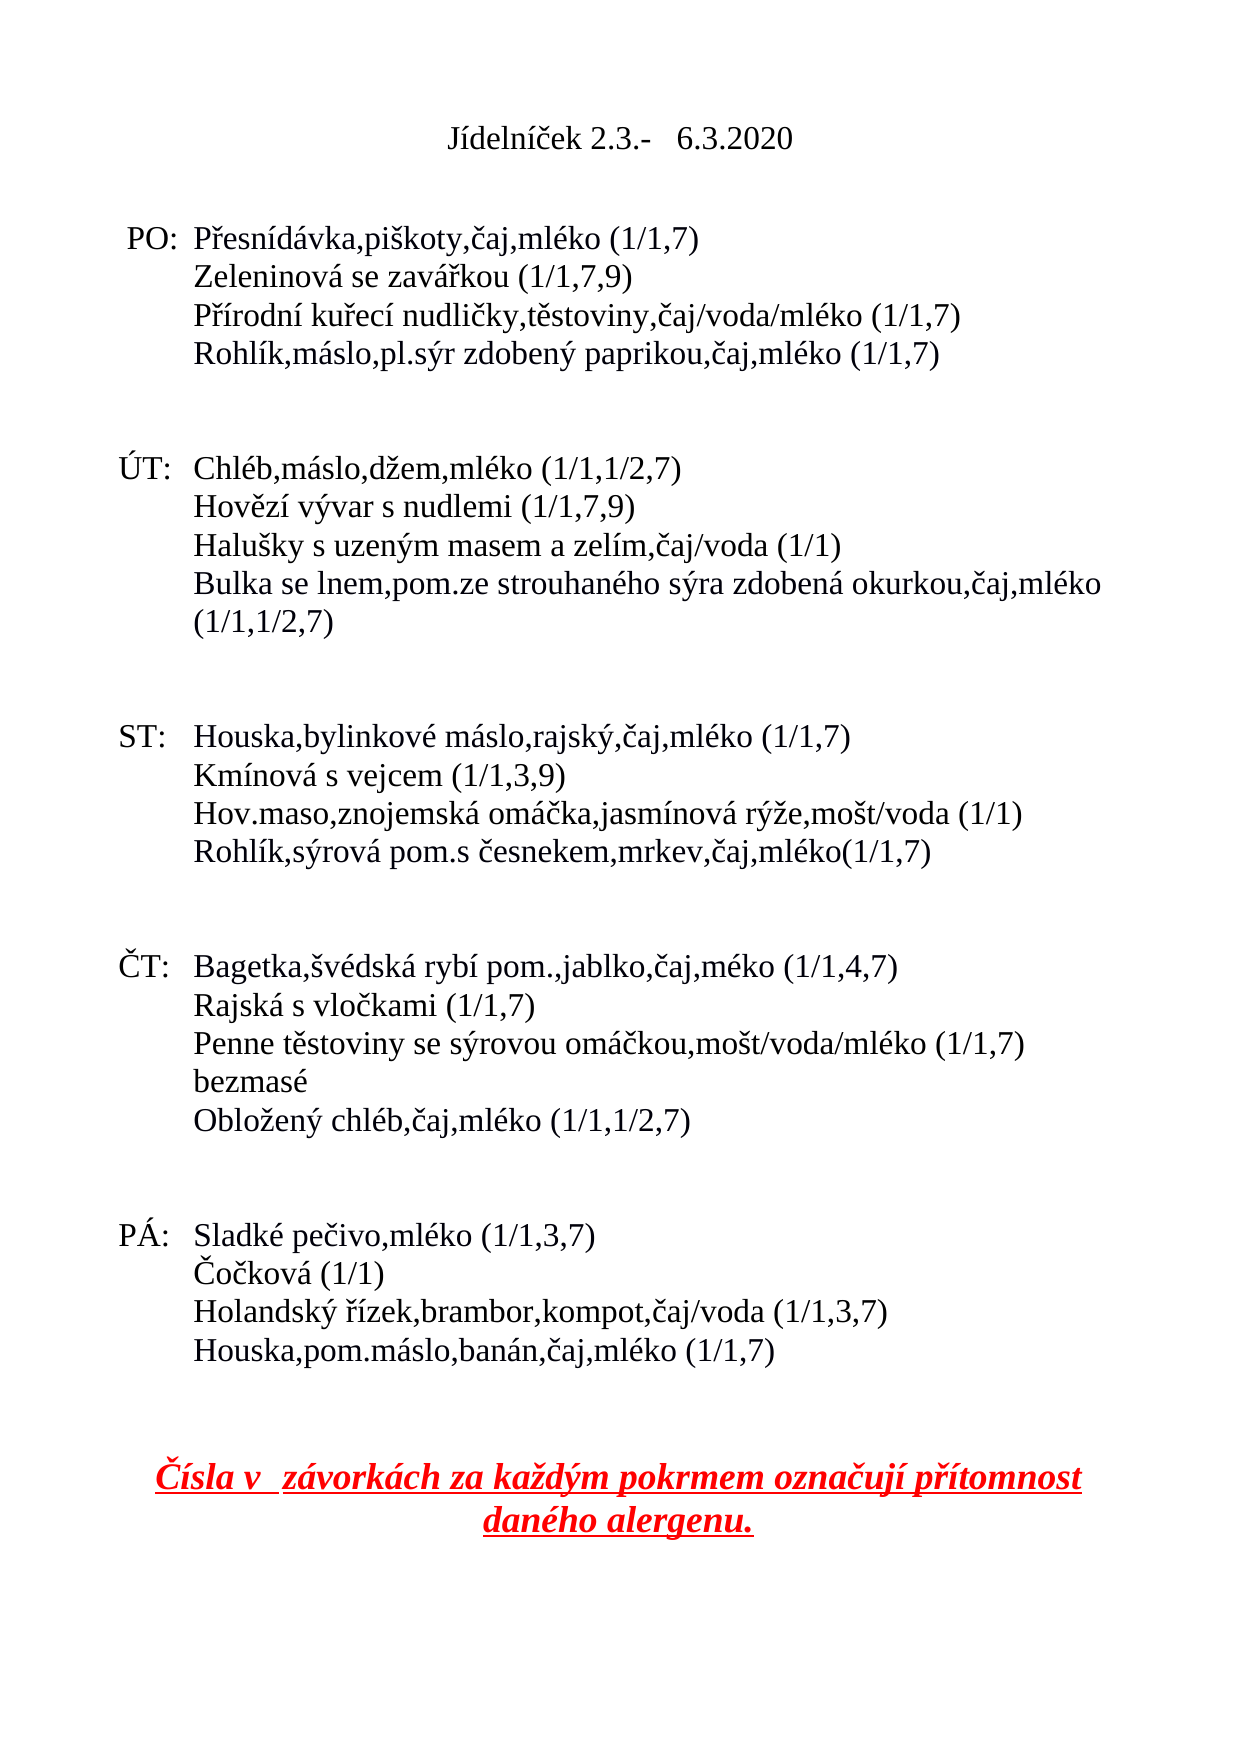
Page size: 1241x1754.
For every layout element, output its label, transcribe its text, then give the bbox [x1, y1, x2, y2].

table_cell Rohlík,sýrová pom.s česnekem,mrkev,čaj,mléko(1/1,7) [186, 832, 1151, 870]
table_cell Penne těstoviny se sýrovou omáčkou,mošt/voda/mléko (1/1,7) bezmasé [186, 1023, 1151, 1100]
table_cell Houska,pom.máslo,banán,čaj,mléko (1/1,7) [186, 1330, 1151, 1368]
table_cell [111, 832, 186, 870]
table_cell Přírodní kuřecí nudličky,těstoviny,čaj/voda/mléko (1/1,7) [186, 295, 1151, 333]
table_cell [186, 870, 1151, 947]
table_cell Bulka se lnem,pom.ze strouhaného sýra zdobená okurkou,čaj,mléko (1/1,1/2,7) [186, 563, 1151, 640]
table_cell Hovězí vývar s nudlemi (1/1,7,9) [186, 487, 1151, 525]
table_cell Holandský řízek,brambor,kompot,čaj/voda (1/1,3,7) [186, 1292, 1151, 1330]
table_cell [111, 563, 186, 640]
table_cell [111, 1138, 186, 1215]
table_cell [111, 985, 186, 1023]
table_cell [111, 1023, 186, 1100]
table_cell Obložený chléb,čaj,mléko (1/1,1/2,7) [186, 1100, 1151, 1138]
table_cell [111, 1253, 186, 1292]
table_cell [111, 870, 186, 947]
table_cell Čočková (1/1) [186, 1253, 1151, 1292]
table_cell [111, 755, 186, 793]
table_cell Sladké pečivo,mléko (1/1,3,7) [186, 1215, 1151, 1253]
table_cell [111, 1330, 186, 1368]
text Čísla v závorkách za každým pokrmem označují přítomnost daného alergenu. [118, 1454, 1122, 1541]
table_cell [111, 793, 186, 832]
table_header PO: [111, 218, 186, 372]
table_cell Zeleninová se zavářkou (1/1,7,9) [186, 257, 1151, 295]
text Jídelníček 2.3.- 6.3.2020 [118, 118, 1122, 156]
table_cell [111, 1292, 186, 1330]
table_cell [111, 372, 186, 448]
table_cell [186, 1138, 1151, 1215]
table_cell Houska,bylinkové máslo,rajský,čaj,mléko (1/1,7) [186, 717, 1151, 755]
table_cell PÁ: [111, 1215, 186, 1253]
table_cell Bagetka,švédská rybí pom.,jablko,čaj,méko (1/1,4,7) [186, 947, 1151, 985]
table_cell Chléb,máslo,džem,mléko (1/1,1/2,7) [186, 448, 1151, 487]
table_cell [111, 1100, 186, 1138]
table_cell ÚT: [111, 448, 186, 487]
table_cell Halušky s uzeným masem a zelím,čaj/voda (1/1) [186, 525, 1151, 563]
table_cell Hov.maso,znojemská omáčka,jasmínová rýže,mošt/voda (1/1) [186, 793, 1151, 832]
table_cell Rajská s vločkami (1/1,7) [186, 985, 1151, 1023]
table_cell Kmínová s vejcem (1/1,3,9) [186, 755, 1151, 793]
table_cell [186, 372, 1151, 448]
table_header Přesnídávka,piškoty,čaj,mléko (1/1,7) [186, 218, 1151, 257]
table_cell Rohlík,máslo,pl.sýr zdobený paprikou,čaj,mléko (1/1,7) [186, 333, 1151, 372]
table_cell [111, 487, 186, 525]
table_cell ČT: [111, 947, 186, 985]
table_cell [186, 640, 1151, 717]
table_cell [111, 525, 186, 563]
table_cell [111, 640, 186, 717]
table_cell ST: [111, 717, 186, 755]
